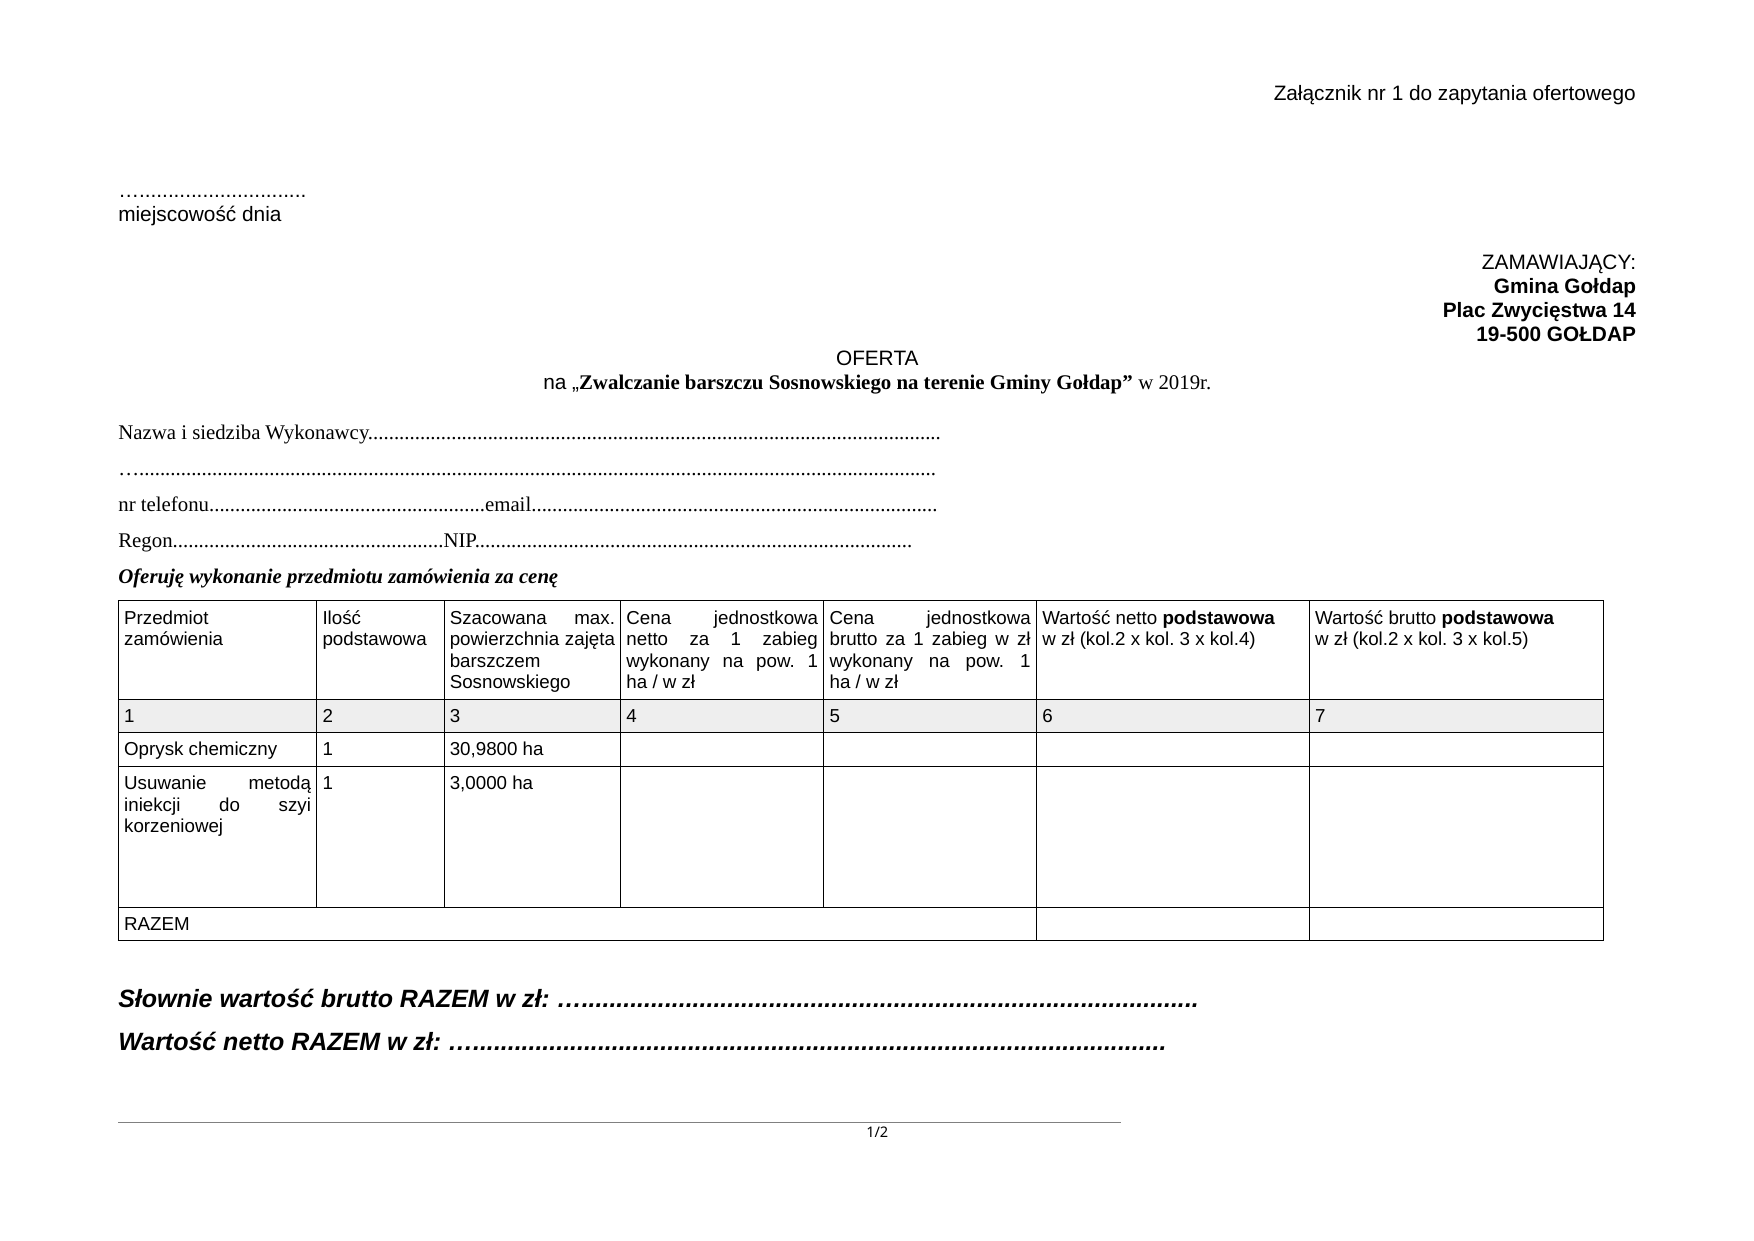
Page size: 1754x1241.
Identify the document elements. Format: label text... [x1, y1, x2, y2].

table_cell 1 [119, 700, 316, 732]
table_cell 7 [1310, 700, 1603, 732]
text nr telefonu.....................................................email.............................................................................. [118, 492, 1636, 516]
text Wartość netto RAZEM w zł: ….................................................................................................... [118, 1027, 1592, 1056]
text OFERTA [118, 346, 1636, 369]
table_header Ilość podstawowa [317, 601, 444, 698]
table_header Wartość netto podstawowa w zł (kol.2 x kol. 3 x kol.4) [1037, 601, 1309, 698]
table_cell 4 [621, 700, 823, 732]
table_cell 30,9800 ha [445, 733, 620, 766]
table_cell [621, 733, 823, 766]
text Regon....................................................NIP.................................................................................... [118, 528, 1636, 552]
text Słownie wartość brutto RAZEM w zł: …......................................................................................... [118, 984, 1592, 1013]
table_header Szacowana max. powierzchnia zajęta barszczem Sosnowskiego [445, 601, 620, 698]
table_cell [1037, 767, 1309, 907]
table_cell 3,0000 ha [445, 767, 620, 907]
table_cell 1 [317, 733, 444, 766]
text 19-500 GOŁDAP [118, 322, 1636, 346]
text …............................. [118, 178, 1636, 202]
table_cell [621, 767, 823, 907]
table_cell 2 [317, 700, 444, 732]
table_cell 3 [445, 700, 620, 732]
table_cell [1310, 908, 1603, 940]
text miejscowość dnia [118, 202, 1636, 226]
table_cell RAZEM [119, 908, 1036, 940]
table_cell [1310, 767, 1603, 907]
table_cell 6 [1037, 700, 1309, 732]
table_cell [1310, 733, 1603, 766]
table_cell [824, 767, 1036, 907]
text Nazwa i siedziba Wykonawcy.............................................................................................................. [118, 420, 1636, 444]
text Gmina Gołdap [118, 274, 1636, 298]
table_header Wartość brutto podstawowa w zł (kol.2 x kol. 3 x kol.5) [1310, 601, 1603, 698]
table_header Cena jednostkowa netto za 1 zabieg wykonany na pow. 1 ha / w zł [621, 601, 823, 698]
table_cell [824, 733, 1036, 766]
table_header Cena jednostkowa brutto za 1 zabieg w zł wykonany na pow. 1 ha / w zł [824, 601, 1036, 698]
table_cell 5 [824, 700, 1036, 732]
text ZAMAWIAJĄCY: [118, 250, 1636, 274]
text Plac Zwycięstwa 14 [118, 298, 1636, 322]
table_cell 1 [317, 767, 444, 907]
text …......................................................................................................................................................... [118, 456, 1636, 480]
table_cell [1037, 733, 1309, 766]
table_cell Usuwanie metodą iniekcji do szyi korzeniowej [119, 767, 316, 907]
table_cell [1037, 908, 1309, 940]
text Oferuję wykonanie przedmiotu zamówienia za cenę [118, 564, 1592, 588]
table_header Przedmiot zamówienia [119, 601, 316, 698]
table_cell Oprysk chemiczny [119, 733, 316, 766]
text na „Zwalczanie barszczu Sosnowskiego na terenie Gminy Gołdap” w 2019r. [118, 369, 1636, 394]
